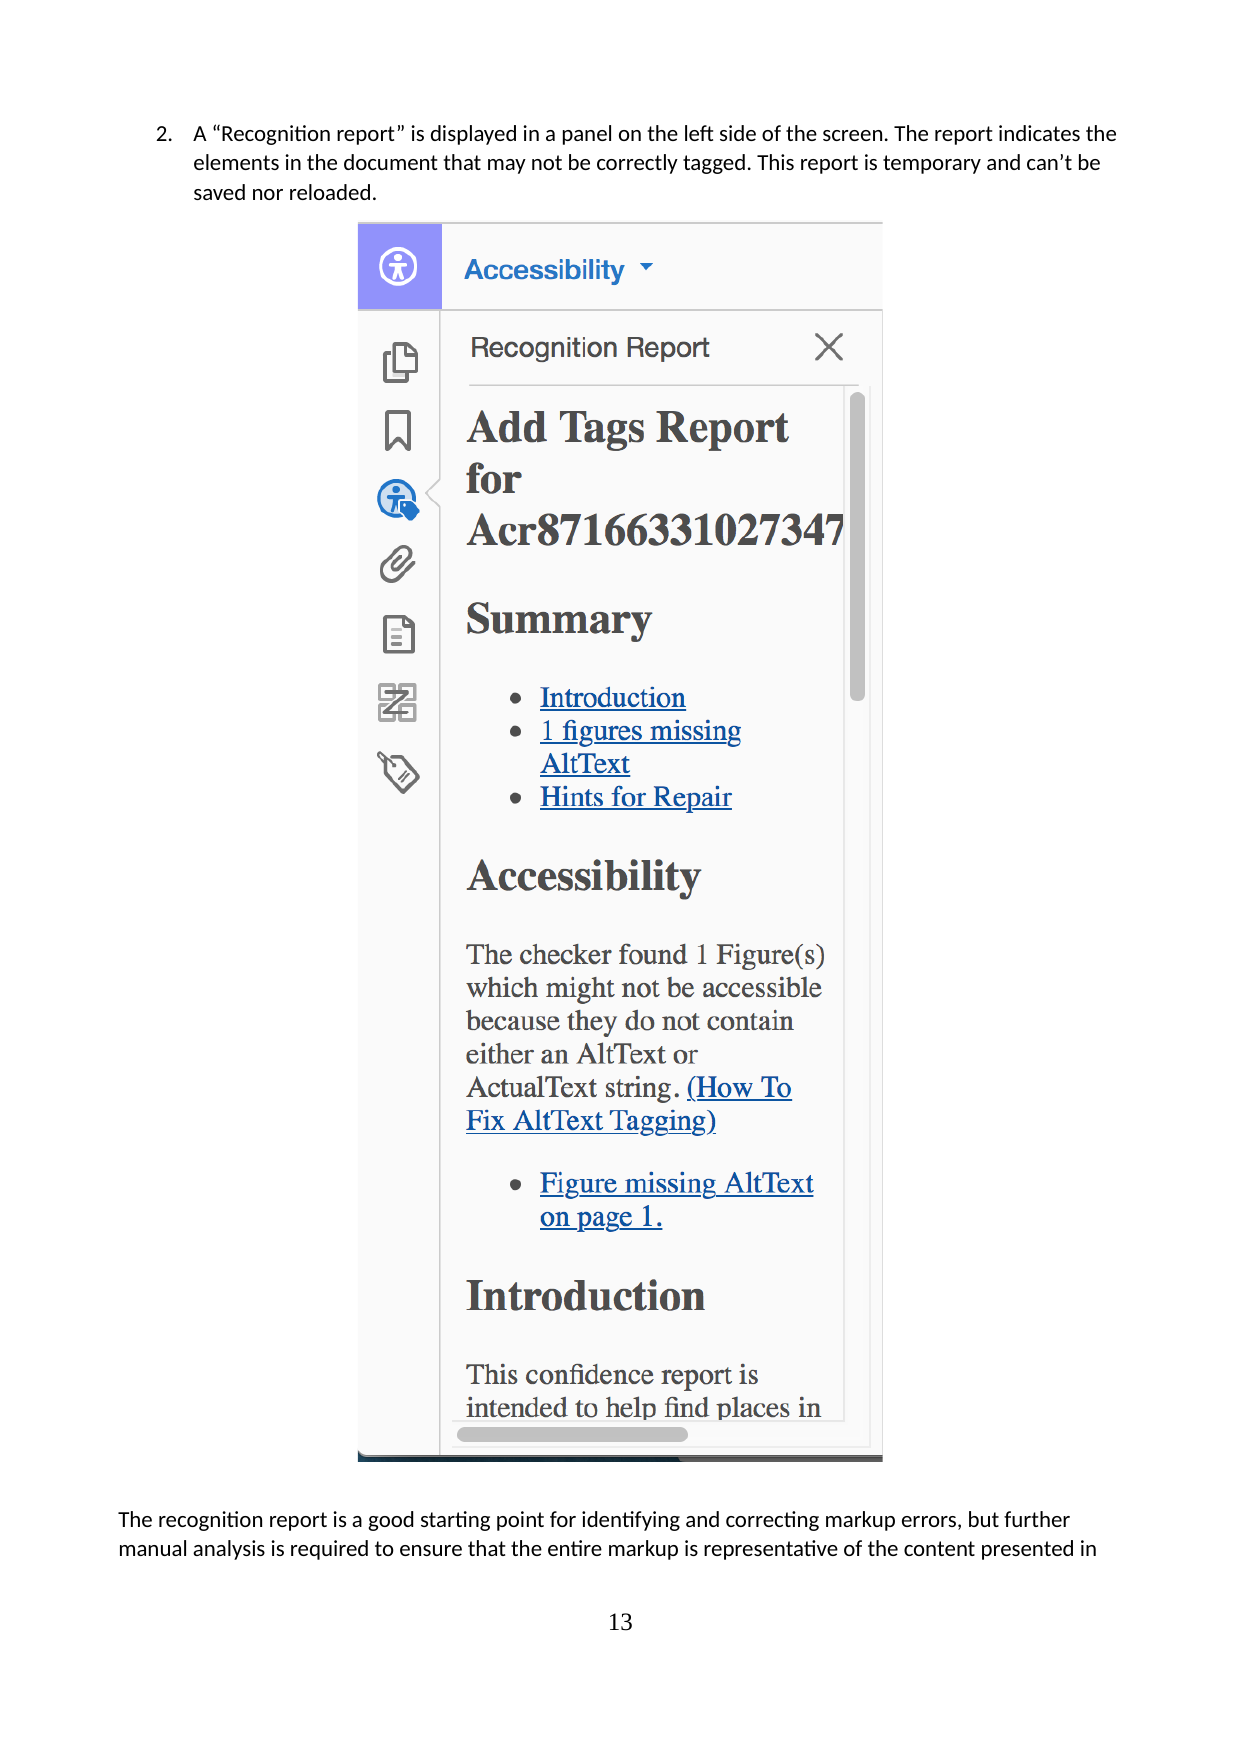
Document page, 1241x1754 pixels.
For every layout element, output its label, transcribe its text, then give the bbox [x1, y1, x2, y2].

text The recognition report is a good starting point for identifying and correcting markup errors, but further manual analysis is required to ensure that the entire markup is representative of the content presented in [118, 1504, 1122, 1562]
list A “Recognition report” is displayed in a panel on the left side of the screen. The report indicates the elements in the document that may not be correctly tagged. This report is temporary and can’t be saved nor reloaded. [156, 118, 1122, 206]
picture [357, 220, 883, 1462]
